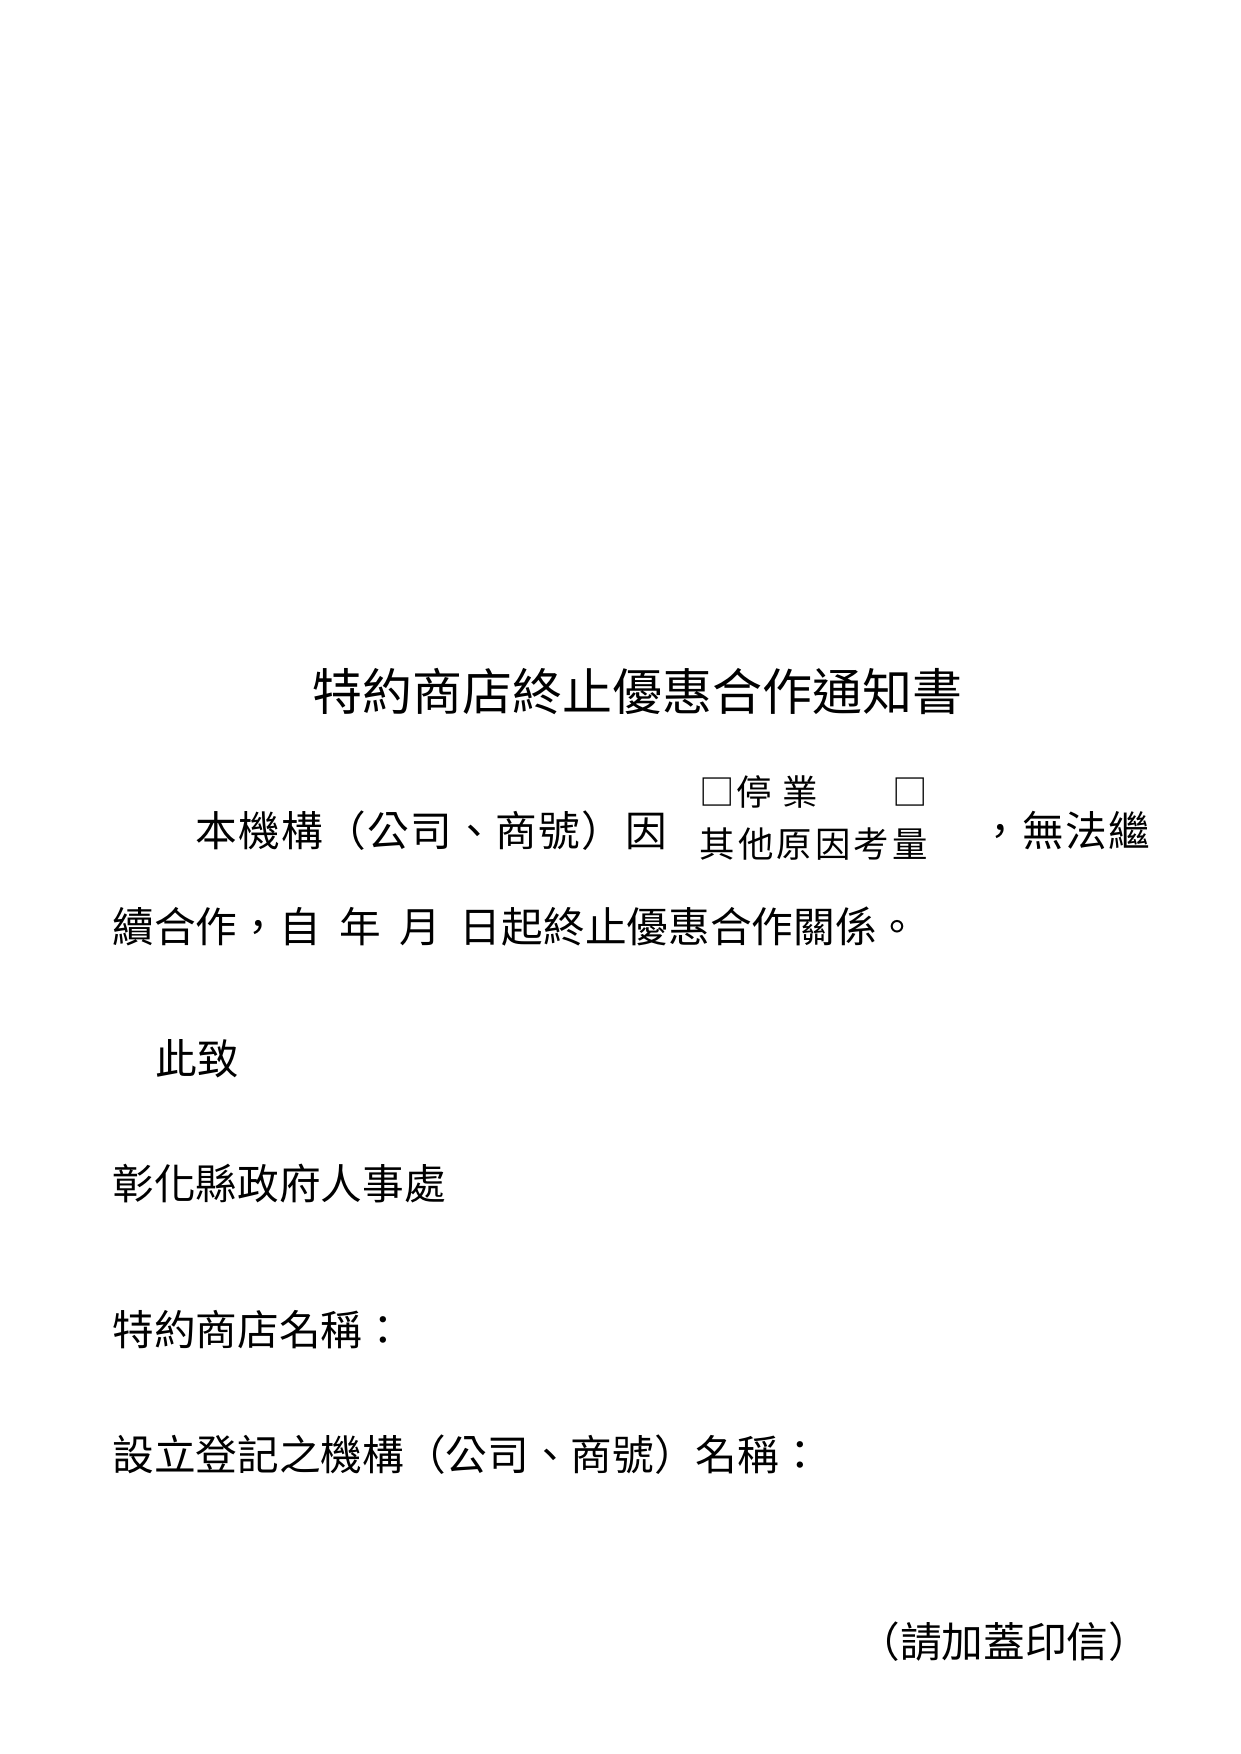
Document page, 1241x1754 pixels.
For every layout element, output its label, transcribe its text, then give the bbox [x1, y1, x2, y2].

text 設立登記之機構（公司、商號）名稱： [112, 1420, 1150, 1483]
text 此致 [112, 1024, 1150, 1087]
text 特約商店名稱： [112, 1295, 1150, 1358]
text 本機構（公司、商號）因 □停 業 □其他原因考量 ，無法繼續合作，自 年 月 日起終止優惠合作關係。 [112, 770, 1150, 962]
text 彰化縣政府人事處 [112, 1149, 1150, 1212]
text （請加蓋印信） [112, 1608, 1150, 1670]
text 特約商店終止優惠合作通知書 [112, 670, 1150, 720]
